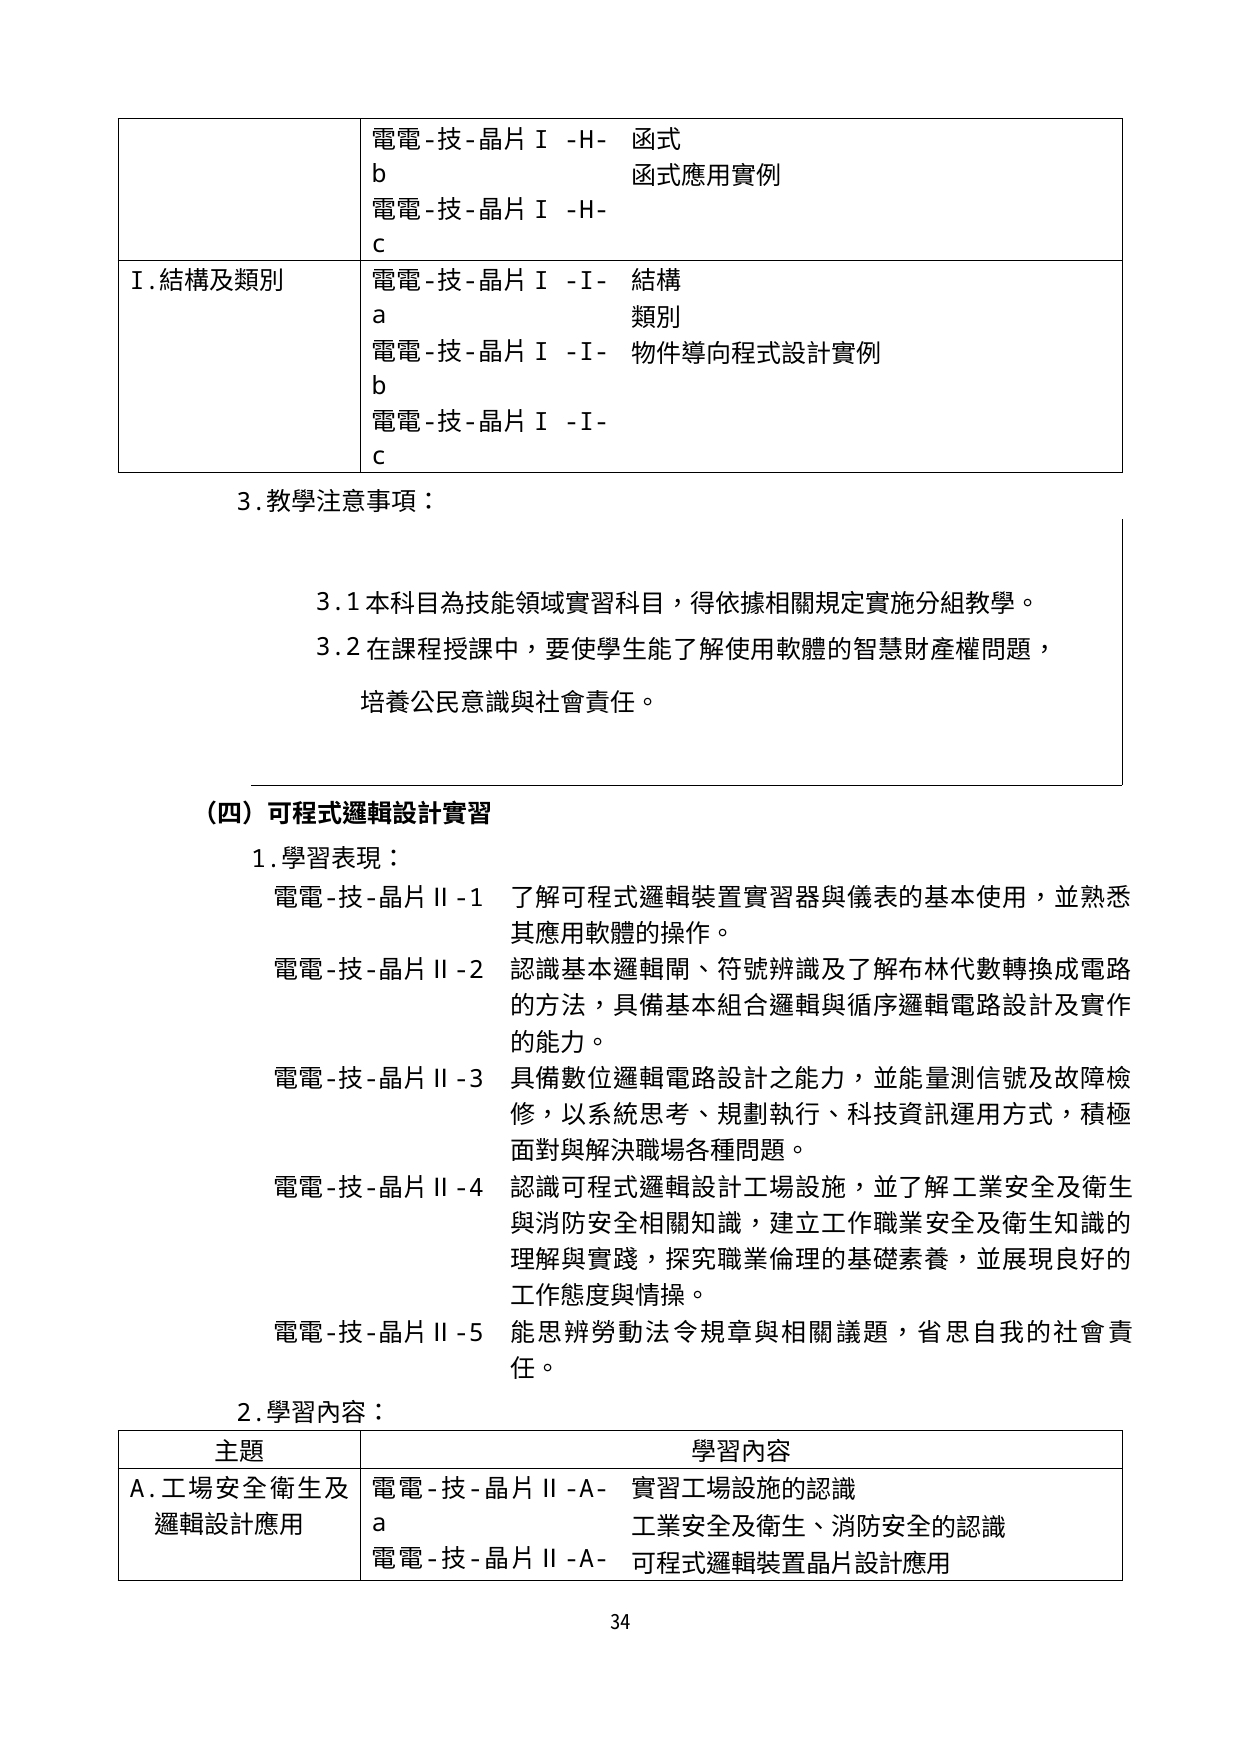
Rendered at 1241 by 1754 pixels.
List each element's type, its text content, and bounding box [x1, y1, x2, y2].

table_cell 電電-技-晶片Ⅱ-3 [262, 1058, 498, 1167]
table_header 電電-技-晶片Ⅱ-1 [262, 877, 498, 949]
table_header 主題 [119, 1431, 360, 1468]
text 3.教學注意事項： [118, 473, 1122, 519]
table_header 了解可程式邏輯裝置實習器與儀表的基本使用，並熟悉其應用軟體的操作。 [499, 877, 1144, 949]
text 3.2在課程授課中，要使學生能了解使用軟體的智慧財產權問題，培養公民意識與社會責任。 [251, 629, 1122, 785]
table_cell 電電-技-晶片Ⅱ-5 [262, 1312, 498, 1384]
table_cell 能思辨勞動法令規章與相關議題，省思自我的社會責任。 [499, 1312, 1144, 1384]
table_cell 電電-技-晶片Ⅱ-A-a 電電-技-晶片Ⅱ-A- [361, 1469, 620, 1580]
table_cell 認識基本邏輯閘、符號辨識及了解布林代數轉換成電路的方法，具備基本組合邏輯與循序邏輯電路設計及實作的能力。 [499, 950, 1144, 1058]
text （四）可程式邏輯設計實習 [169, 785, 1122, 831]
table_header 學習內容 [361, 1431, 1122, 1468]
table_cell 函式 函式應用實例 [620, 119, 1122, 260]
text 3.1本科目為技能領域實習科目，得依據相關規定實施分組教學。 [251, 519, 1122, 629]
table_cell 電電-技-晶片Ⅱ-2 [262, 950, 498, 1058]
table_cell A.工場安全衛生及邏輯設計應用 [119, 1469, 360, 1580]
table_cell 具備數位邏輯電路設計之能力，並能量測信號及故障檢修，以系統思考、規劃執行、科技資訊運用方式，積極面對與解決職場各種問題。 [499, 1058, 1144, 1167]
table_cell 電電-技-晶片I -I-a 電電-技-晶片I -I-b 電電-技-晶片I -I-c [361, 261, 620, 472]
table_cell 電電-技-晶片Ⅱ-4 [262, 1167, 498, 1312]
table_cell 電電-技-晶片I -H-b 電電-技-晶片I -H-c [361, 119, 620, 260]
table_cell [119, 119, 360, 260]
table_cell I.結構及類別 [119, 261, 360, 472]
table_cell 實習工場設施的認識 工業安全及衛生、消防安全的認識 可程式邏輯裝置晶片設計應用 [620, 1469, 1122, 1580]
table_cell 認識可程式邏輯設計工場設施，並了解工業安全及衛生與消防安全相關知識，建立工作職業安全及衛生知識的理解與實踐，探究職業倫理的基礎素養，並展現良好的工作態度與情操。 [499, 1167, 1144, 1312]
text 2.學習內容： [118, 1384, 1122, 1430]
table_cell 結構 類別 物件導向程式設計實例 [620, 261, 1122, 472]
text 1.學習表現： [118, 831, 1122, 877]
